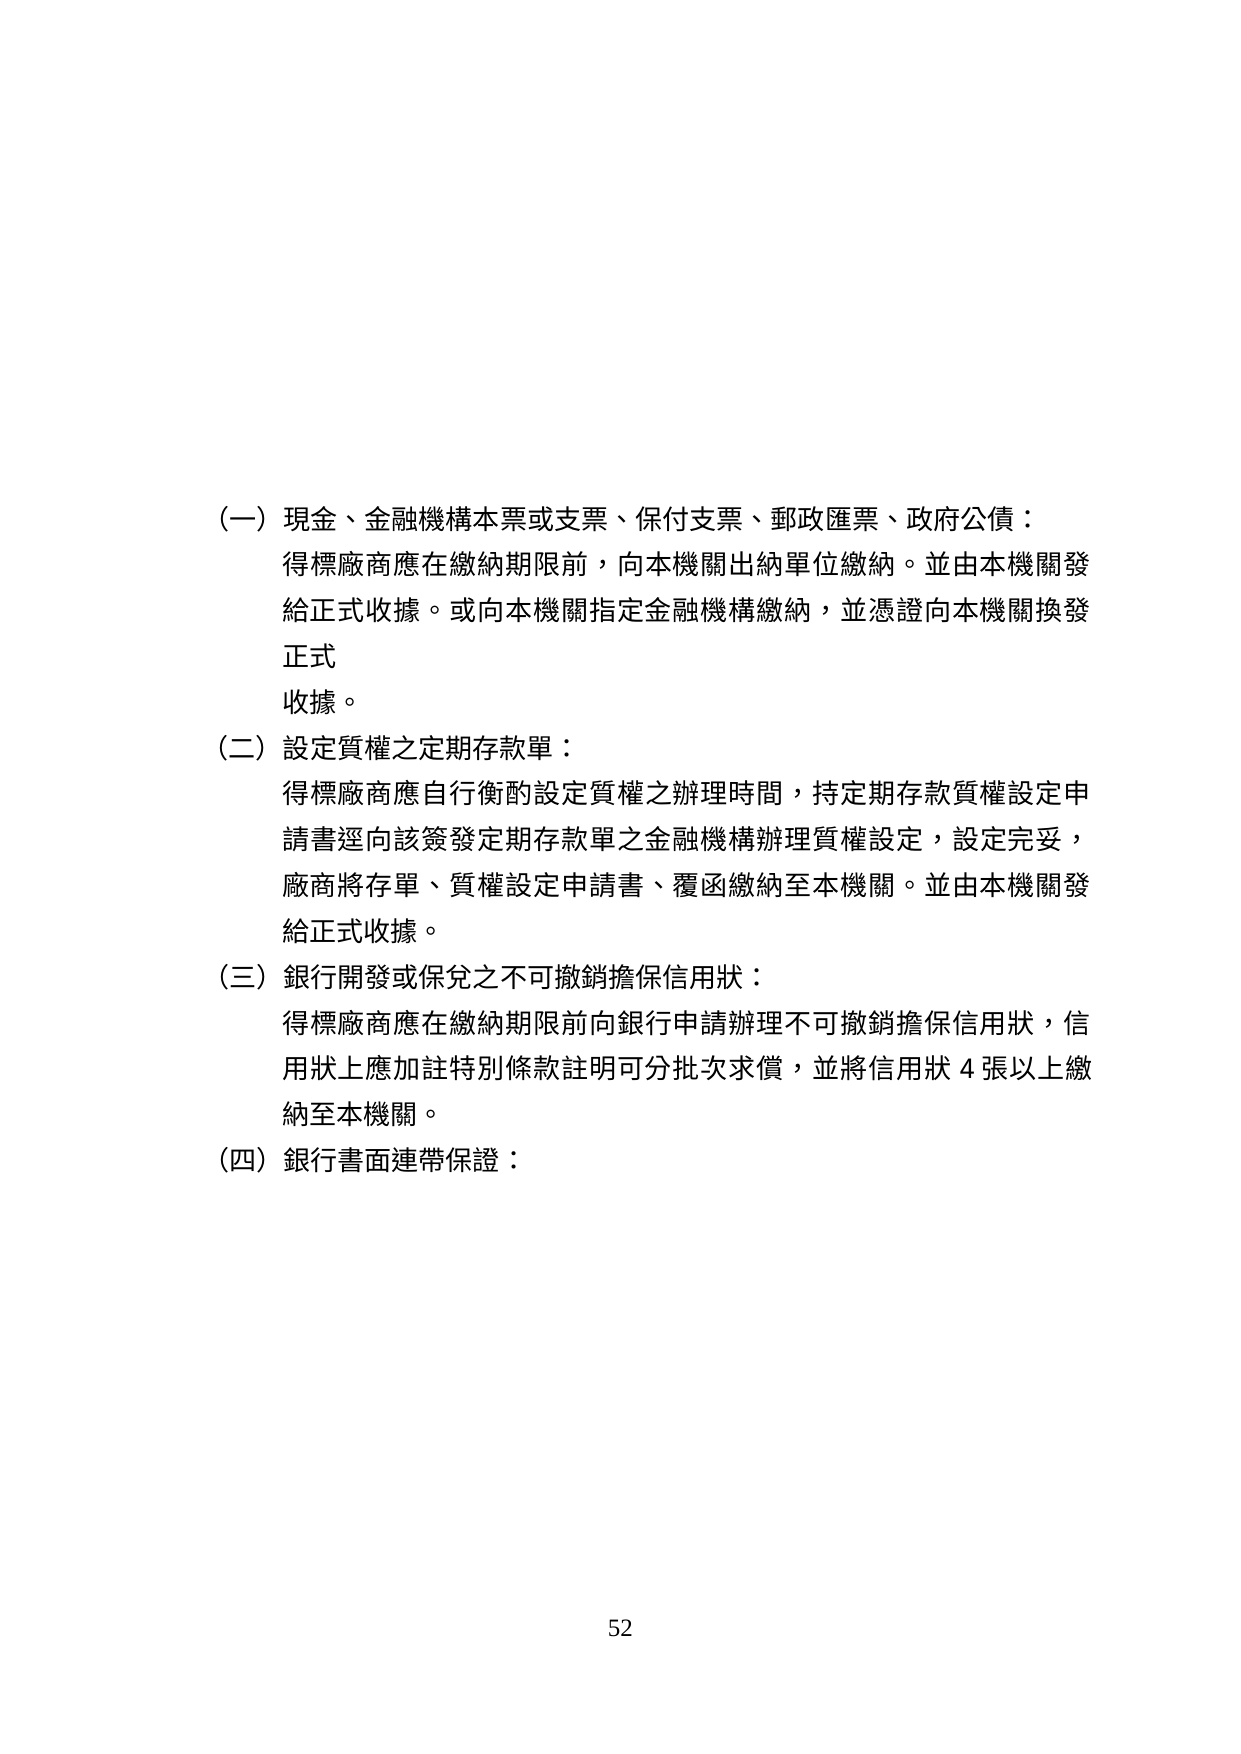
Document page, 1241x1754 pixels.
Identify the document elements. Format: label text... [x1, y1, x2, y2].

text （三）銀行開發或保兌之不可撤銷擔保信用狀： [202, 951, 1092, 996]
text 得標廠商應在繳納期限前，向本機關出納單位繳納。並由本機關發給正式收據。或向本機關指定金融機構繳納，並憑證向本機關換發正式 [282, 538, 1092, 676]
text 得標廠商應在繳納期限前向銀行申請辦理不可撤銷擔保信用狀，信用狀上應加註特別條款註明可分批次求償，並將信用狀4張以上繳納至本機關。 [282, 996, 1092, 1134]
text 得標廠商應自行衡酌設定質權之辦理時間，持定期存款質權設定申請書逕向該簽發定期存款單之金融機構辦理質權設定，設定完妥，廠商將存單、質權設定申請書、覆函繳納至本機關。並由本機關發給正式收據。 [282, 767, 1092, 951]
text （四）銀行書面連帶保證： [202, 1134, 1092, 1180]
text （一）現金、金融機構本票或支票、保付支票、郵政匯票、政府公債： [202, 476, 1092, 538]
text 收據。 [282, 676, 1092, 721]
text （二）設定質權之定期存款單： [201, 721, 1092, 767]
